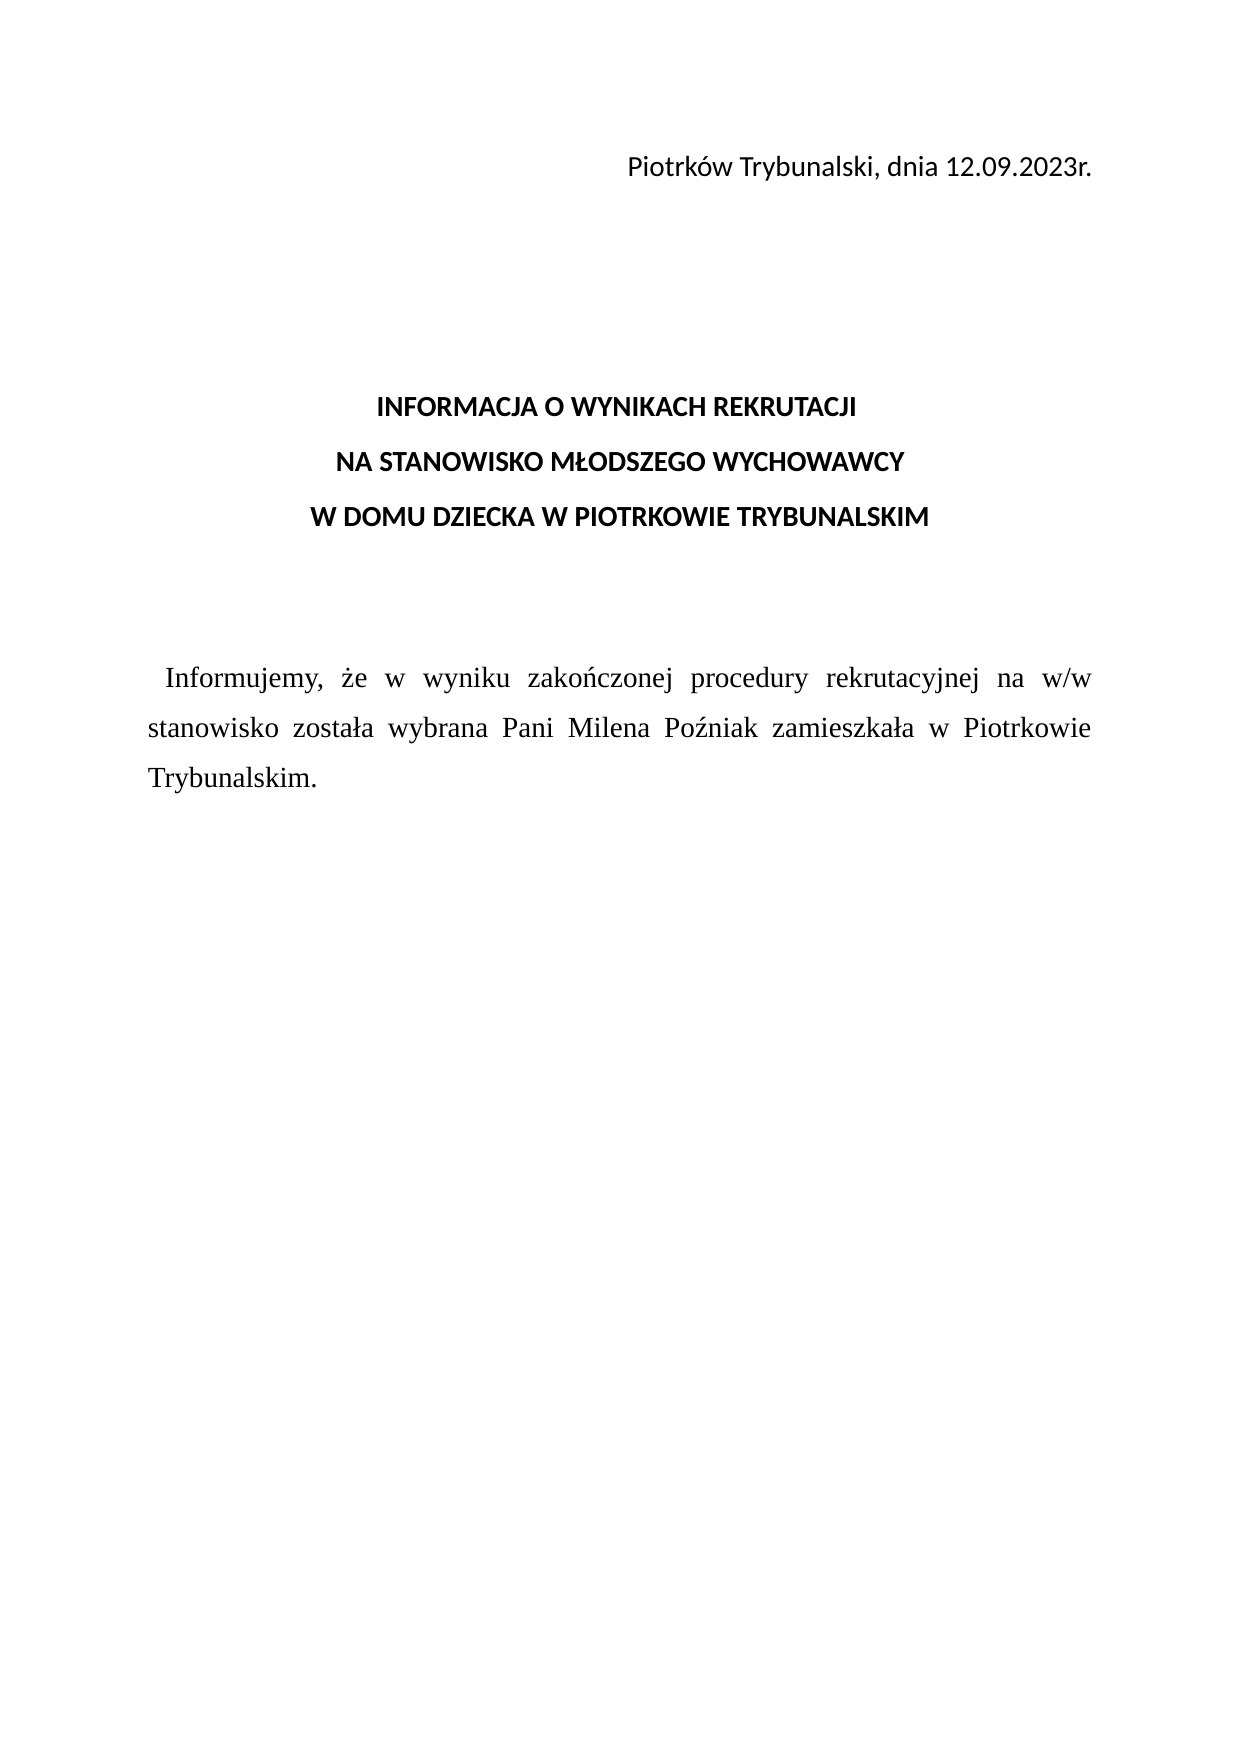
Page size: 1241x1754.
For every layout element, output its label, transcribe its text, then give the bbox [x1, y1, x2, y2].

text NA STANOWISKO MŁODSZEGO WYCHOWAWCY [148, 443, 1093, 479]
text Informujemy, że w wyniku zakończonej procedury rekrutacyjnej na w/w stanowisko została wybrana Pani Milena Poźniak zamieszkała w Piotrkowie Trybunalskim. [148, 660, 1093, 794]
text INFORMACJA O WYNIKACH REKRUTACJI [148, 388, 1093, 424]
text Piotrków Trybunalski, dnia 12.09.2023r. [148, 148, 1093, 183]
text W DOMU DZIECKA W PIOTRKOWIE TRYBUNALSKIM [148, 498, 1093, 533]
